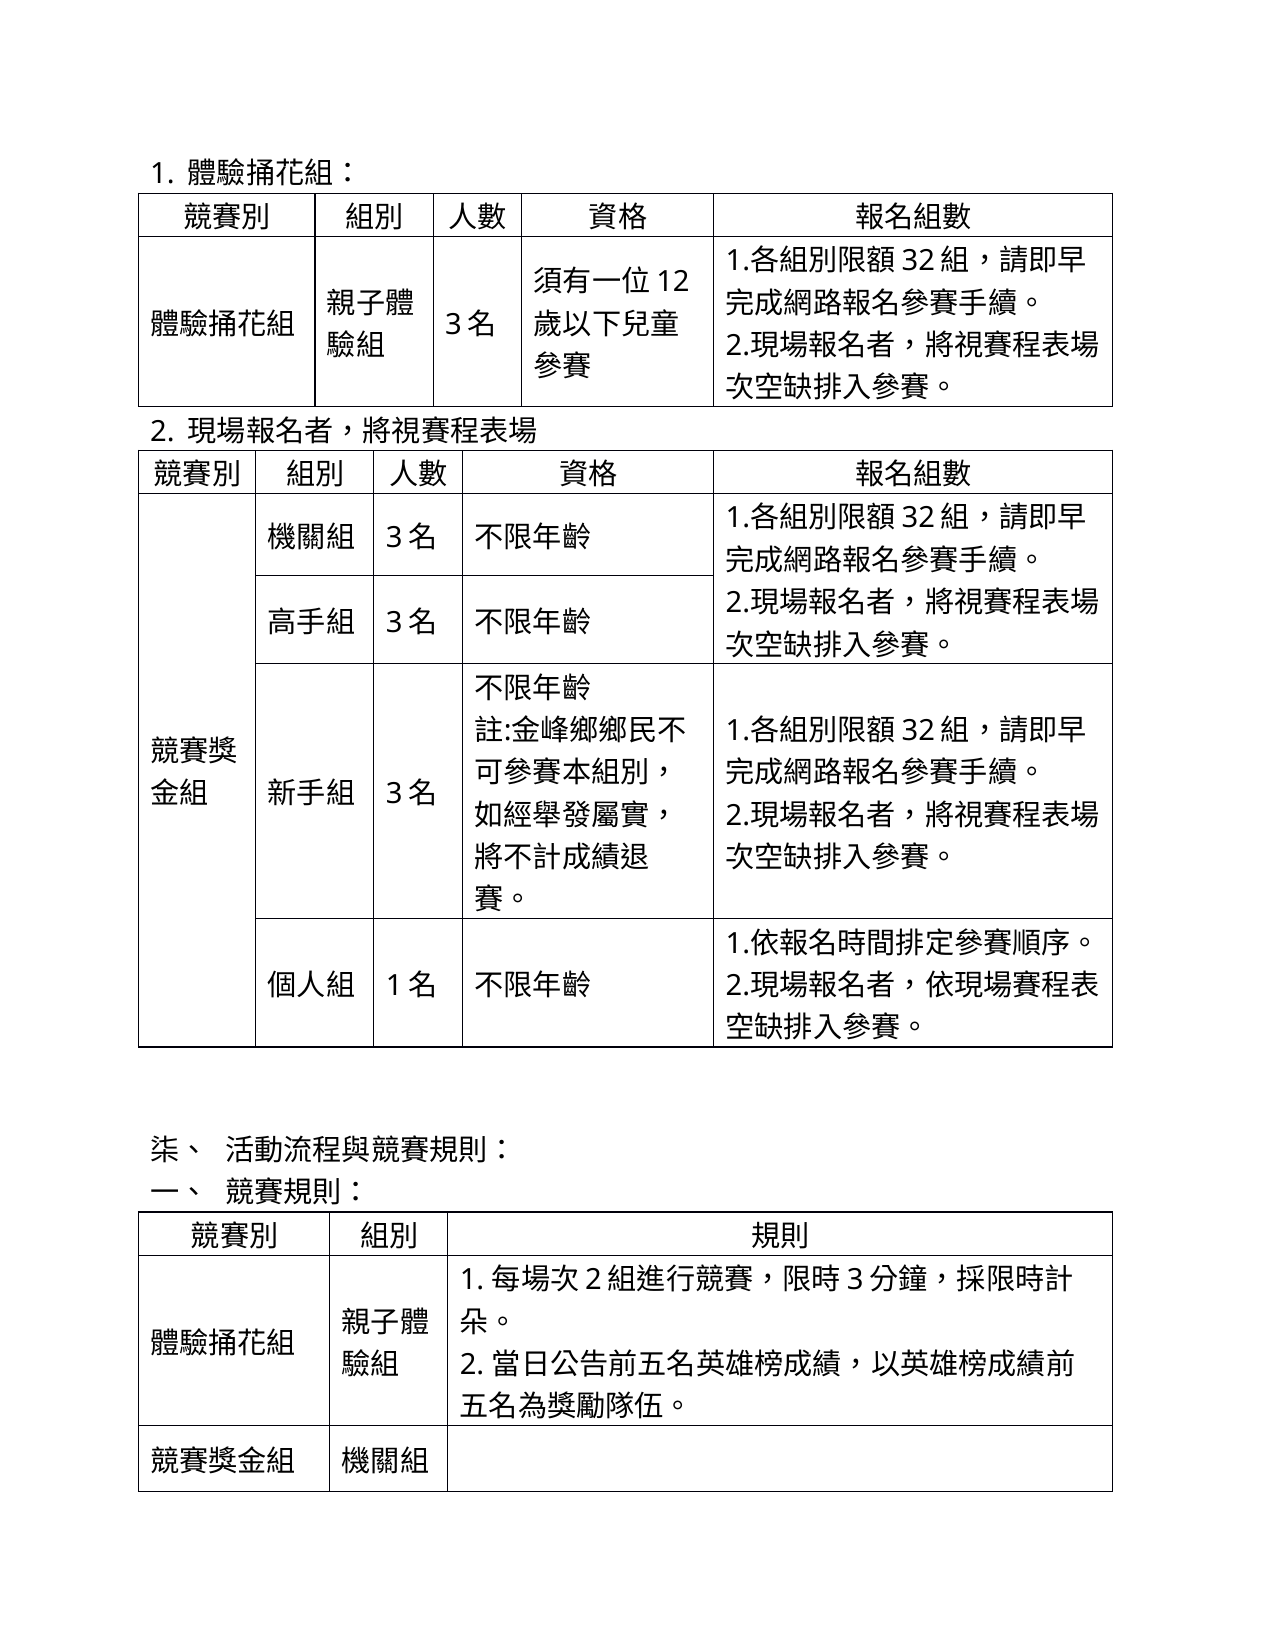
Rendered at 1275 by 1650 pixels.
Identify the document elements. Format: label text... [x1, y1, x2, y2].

table_cell 競賽獎金組 [139, 1426, 329, 1491]
table_header 競賽別 [139, 194, 314, 236]
list 活動流程與競賽規則： [150, 1127, 1125, 1169]
table_header 組別 [316, 194, 433, 236]
table_cell 3名 [374, 494, 462, 575]
table_cell 1名 [374, 919, 462, 1046]
table_cell 親子體驗組 [316, 237, 433, 406]
table_header 競賽別 [139, 451, 255, 493]
table_cell 1. 每場次2組進行競賽，限時3分鐘，採限時計朵。 2. 當日公告前五名英雄榜成績，以英雄榜成績前五名為獎勵隊伍。 [448, 1256, 1112, 1425]
table_header 人數 [434, 194, 521, 236]
table_cell 高手組 [256, 576, 373, 663]
table_header 報名組數 [714, 451, 1112, 493]
table_header 規則 [448, 1213, 1112, 1255]
table_cell 不限年齡 註:金峰鄉鄉民不可參賽本組別，如經舉發屬實，將不計成績退賽。 [463, 664, 713, 918]
table_header 競賽別 [139, 1213, 329, 1255]
table_cell 3名 [434, 237, 521, 406]
table_cell 須有一位12歲以下兒童參賽 [522, 237, 713, 406]
table_cell 新手組 [256, 664, 373, 918]
table_cell 機關組 [330, 1426, 447, 1491]
table_header 人數 [374, 451, 462, 493]
table_cell 競賽獎金組 [139, 494, 255, 1046]
list 體驗捅花組： [150, 150, 1125, 192]
table_header 資格 [522, 194, 713, 236]
table_cell 機關組 [256, 494, 373, 575]
table_cell 1.依報名時間排定參賽順序。 2.現場報名者，依現場賽程表空缺排入參賽。 [714, 919, 1112, 1046]
list 現場報名者，將視賽程表場 [150, 407, 1125, 449]
table_cell 不限年齡 [463, 494, 713, 575]
table_cell [448, 1426, 1112, 1491]
table_cell 體驗捅花組 [139, 1256, 329, 1425]
table_cell 1.各組別限額32組，請即早完成網路報名參賽手續。 2.現場報名者，將視賽程表場次空缺排入參賽。 [714, 664, 1112, 918]
table_cell 1.各組別限額32組，請即早完成網路報名參賽手續。 2.現場報名者，將視賽程表場次空缺排入參賽。 [714, 237, 1112, 406]
table_cell 3名 [374, 576, 462, 663]
table_header 組別 [256, 451, 373, 493]
table_cell 不限年齡 [463, 919, 713, 1046]
table_cell 個人組 [256, 919, 373, 1046]
table_cell 1.各組別限額32組，請即早完成網路報名參賽手續。 2.現場報名者，將視賽程表場次空缺排入參賽。 [714, 494, 1112, 663]
table_header 報名組數 [714, 194, 1112, 236]
table_cell 親子體驗組 [330, 1256, 447, 1425]
table_header 資格 [463, 451, 713, 493]
table_cell 不限年齡 [463, 576, 713, 663]
list 競賽規則： [150, 1169, 1125, 1211]
table_cell 3名 [374, 664, 462, 918]
table_header 組別 [330, 1213, 447, 1255]
table_cell 體驗捅花組 [139, 237, 314, 406]
